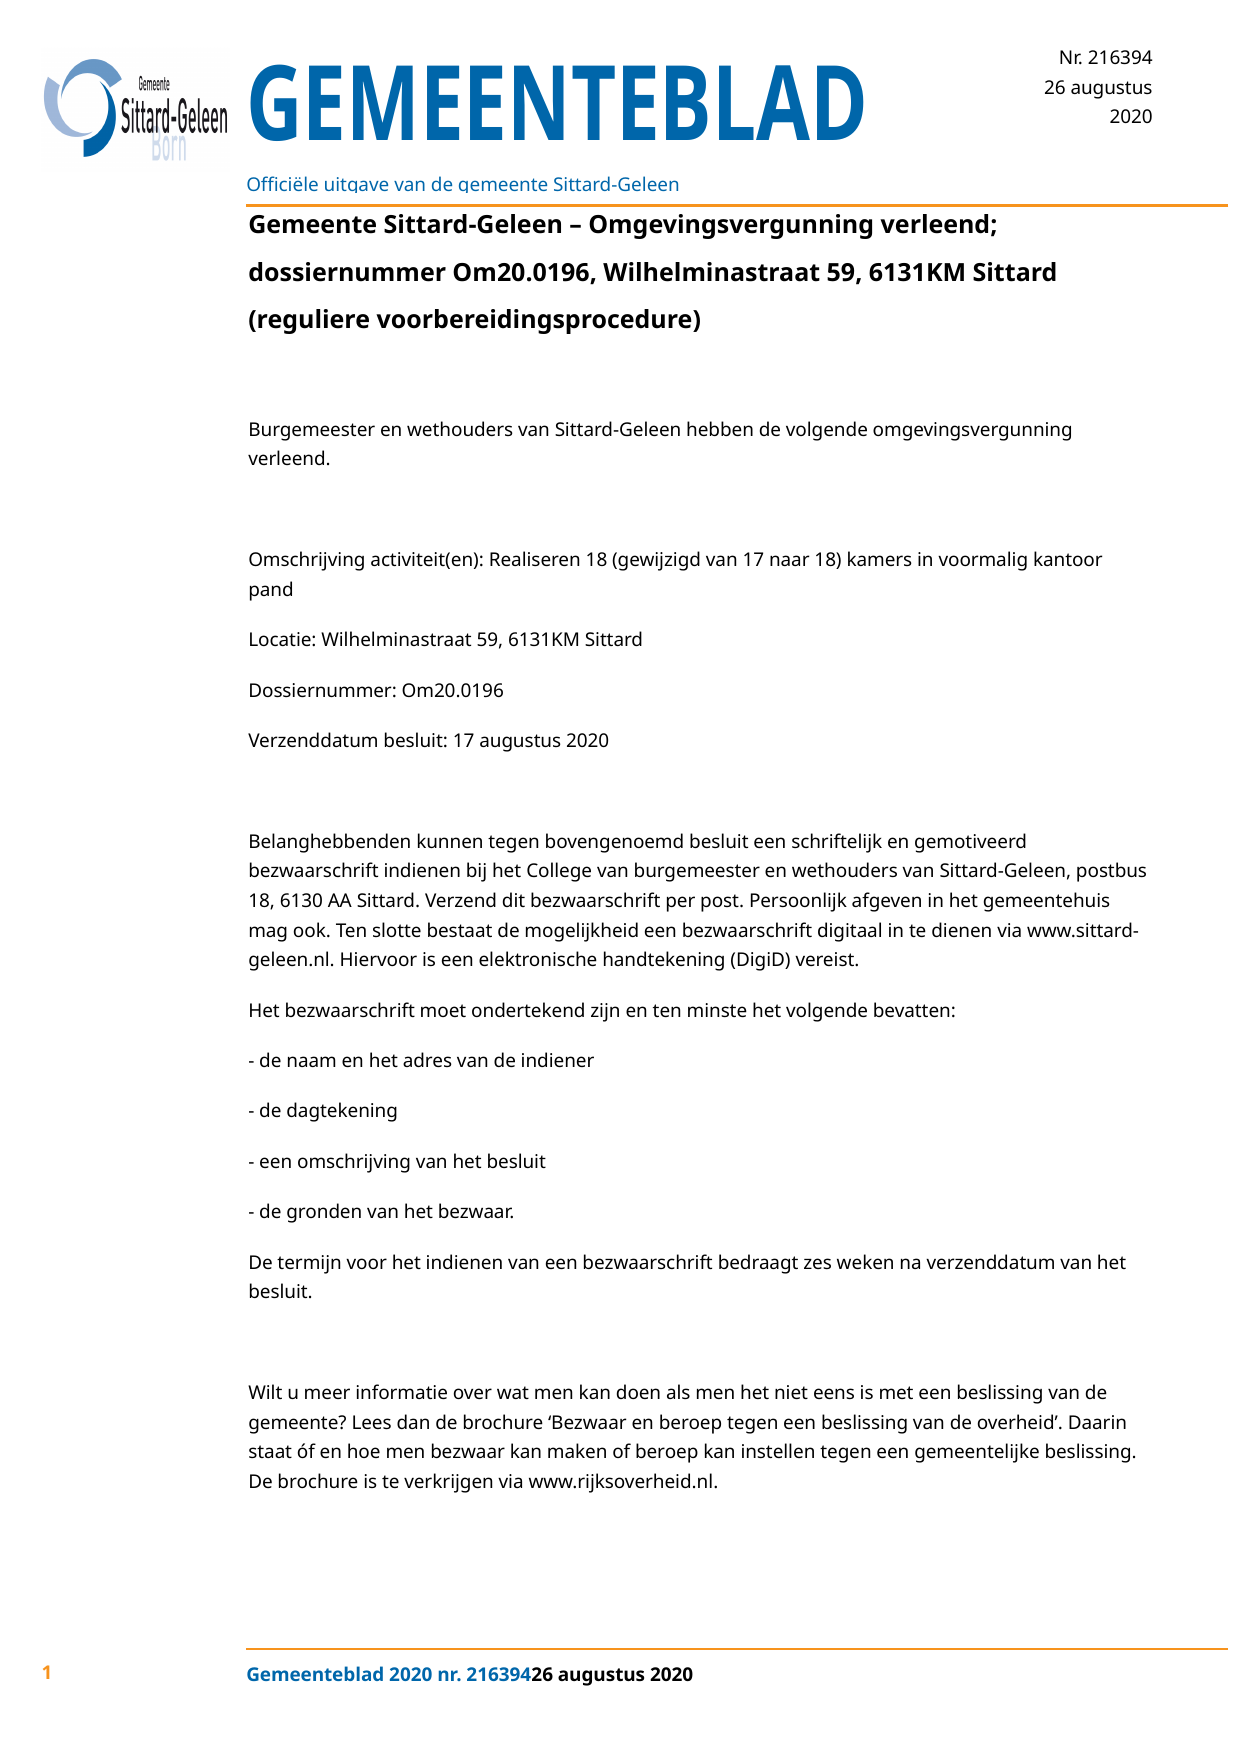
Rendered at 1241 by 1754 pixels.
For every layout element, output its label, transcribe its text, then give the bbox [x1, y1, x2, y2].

text Locatie: Wilhelminastraat 59, 6131KM Sittard [248, 626, 1152, 652]
picture [41, 47, 231, 172]
text Belanghebbenden kunnen tegen bovengenoemd besluit een schriftelijk en gemotiveerd bezwaarschrift indienen bij het College van burgemeester en wethouders van Sittard-Geleen, postbus 18, 6130 AA Sittard. Verzend dit bezwaarschrift per post. Persoonlijk afgeven in het gemeentehuis mag ook. Ten slotte bestaat de mogelijkheid een bezwaarschrift digitaal in te dienen via www.sittard-geleen.nl. Hiervoor is een elektronische handtekening (DigiD) vereist. [248, 828, 1152, 972]
text - een omschrijving van het besluit [248, 1148, 1152, 1174]
text Gemeente Sittard-Geleen – Omgevingsvergunning verleend; dossiernummer Om20.0196, Wilhelminastraat 59, 6131KM Sittard (reguliere voorbereidingsprocedure) [248, 207, 1152, 336]
text Dossiernummer: Om20.0196 [248, 677, 1152, 702]
text - de dagtekening [248, 1098, 1152, 1123]
text - de naam en het adres van de indiener [248, 1047, 1152, 1073]
text Burgemeester en wethouders van Sittard-Geleen hebben de volgende omgevingsvergunning verleend. [248, 416, 1152, 471]
text Wilt u meer informatie over wat men kan doen als men het niet eens is met een beslissing van de gemeente? Lees dan de brochure ‘Bezwaar en beroep tegen een beslissing van de overheid’. Daarin staat óf en hoe men bezwaar kan maken of beroep kan instellen tegen een gemeentelijke beslissing. De brochure is te verkrijgen via www.rijksoverheid.nl. [248, 1379, 1152, 1494]
text Omschrijving activiteit(en): Realiseren 18 (gewijzigd van 17 naar 18) kamers in voormalig kantoor pand [248, 546, 1152, 602]
text De termijn voor het indienen van een bezwaarschrift bedraagt zes weken na verzenddatum van het besluit. [248, 1249, 1152, 1304]
text Het bezwaarschrift moet ondertekend zijn en ten minste het volgende bevatten: [248, 997, 1152, 1022]
text - de gronden van het bezwaar. [248, 1198, 1152, 1224]
text Verzenddatum besluit: 17 augustus 2020 [248, 727, 1152, 753]
